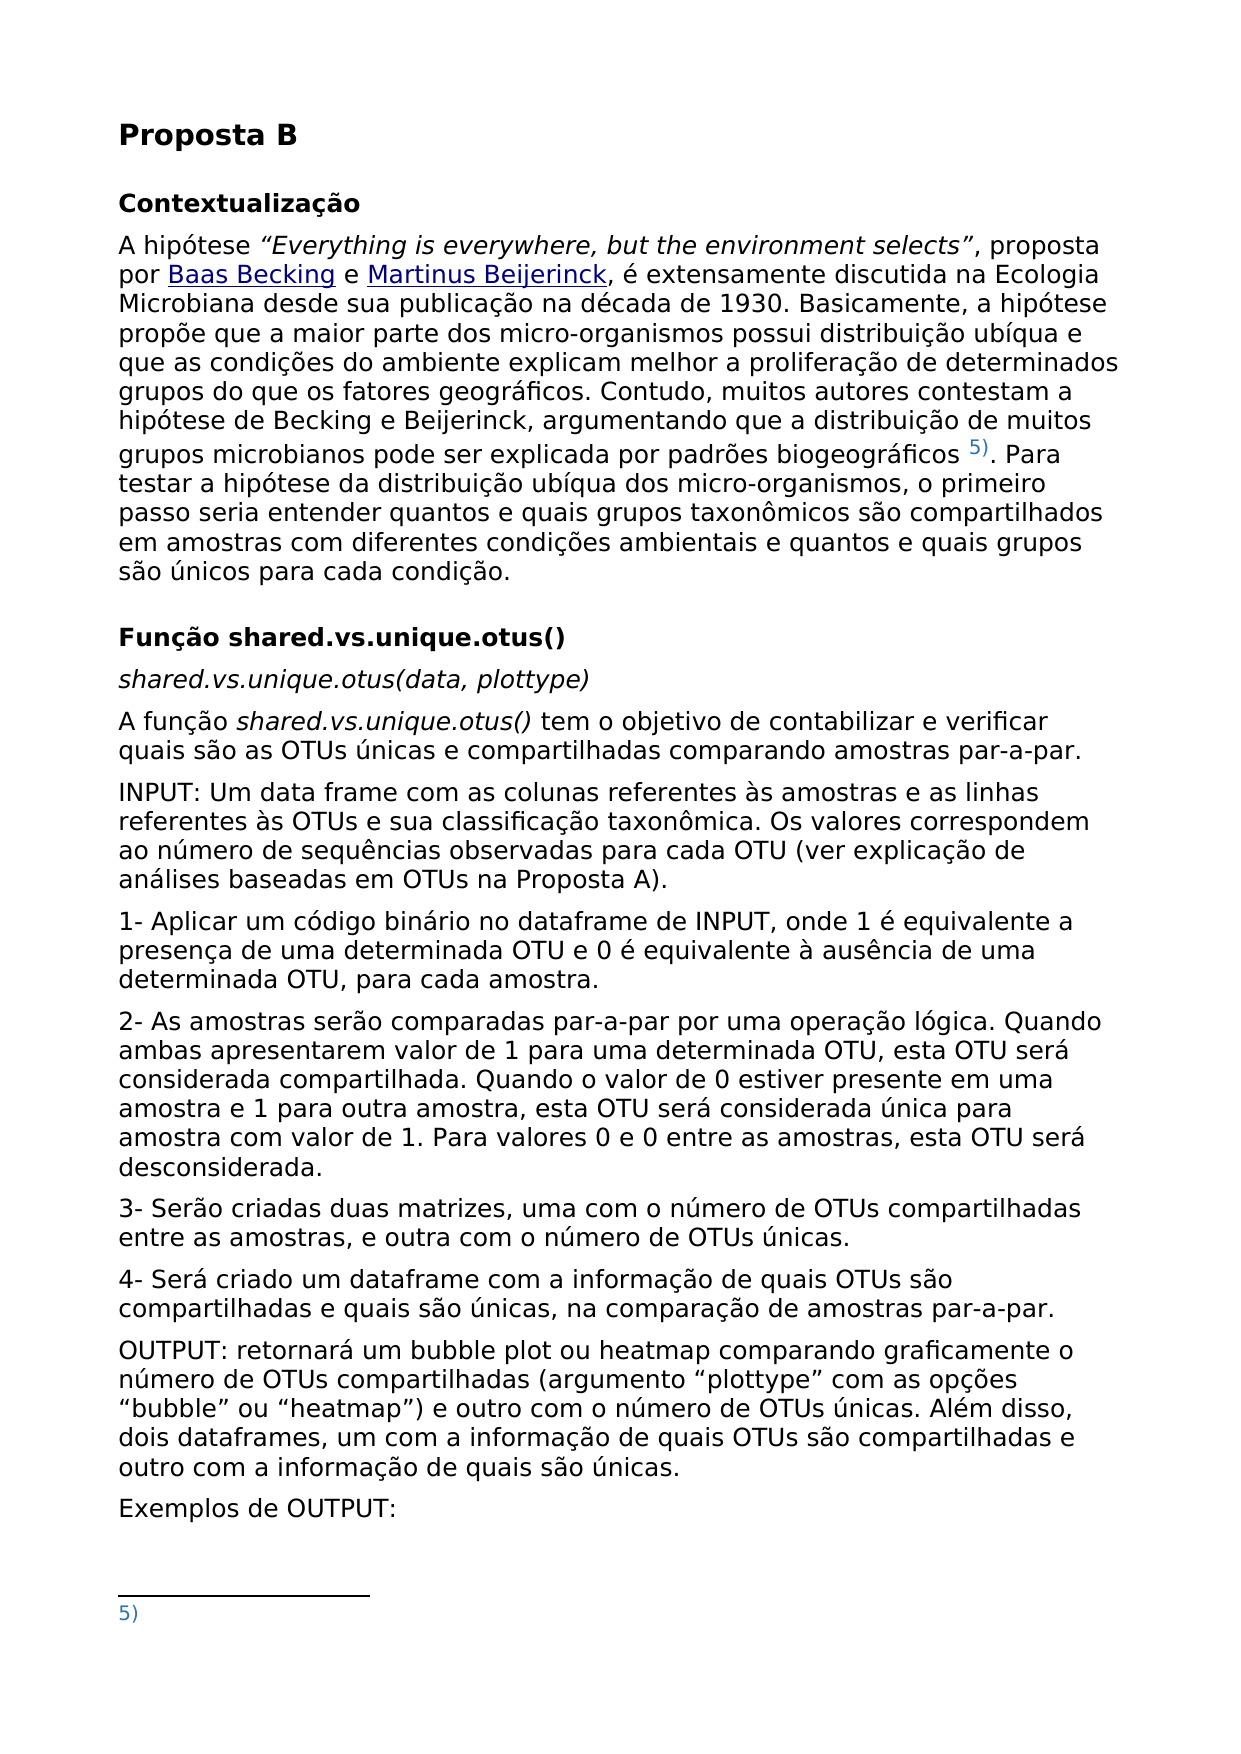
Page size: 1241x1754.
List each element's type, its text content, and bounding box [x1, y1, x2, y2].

text Exemplos de OUTPUT: [118, 1494, 1122, 1553]
text shared.vs.unique.otus(data, plottype) [118, 665, 1122, 694]
subtitle Contextualização [118, 189, 1122, 219]
subtitle Função shared.vs.unique.otus() [118, 624, 1122, 653]
text A função shared.vs.unique.otus() tem o objetivo de contabilizar e verificar quais são as OTUs únicas e compartilhadas comparando amostras par-a-par. [118, 707, 1122, 765]
text 2- As amostras serão comparadas par-a-par por uma operação lógica. Quando ambas apresentarem valor de 1 para uma determinada OTU, esta OTU será considerada compartilhada. Quando o valor de 0 estiver presente em uma amostra e 1 para outra amostra, esta OTU será considerada única para amostra com valor de 1. Para valores 0 e 0 entre as amostras, esta OTU será desconsiderada. [118, 1007, 1122, 1182]
text 3- Serão criadas duas matrizes, uma com o número de OTUs compartilhadas entre as amostras, e outra com o número de OTUs únicas. [118, 1194, 1122, 1253]
text INPUT: Um data frame com as colunas referentes às amostras e as linhas referentes às OTUs e sua classificação taxonômica. Os valores correspondem ao número de sequências observadas para cada OTU (ver explicação de análises baseadas em OTUs na Proposta A). [118, 778, 1122, 894]
text 1- Aplicar um código binário no dataframe de INPUT, onde 1 é equivalente a presença de uma determinada OTU e 0 é equivalente à ausência de uma determinada OTU, para cada amostra. [118, 907, 1122, 994]
subtitle Proposta B [118, 118, 1122, 152]
text 4- Será criado um dataframe com a informação de quais OTUs são compartilhadas e quais são únicas, na comparação de amostras par-a-par. [118, 1265, 1122, 1324]
text A hipótese “Everything is everywhere, but the environment selects”, proposta por Baas Becking e Martinus Beijerinck, é extensamente discutida na Ecologia Microbiana desde sua publicação na década de 1930. Basicamente, a hipótese propõe que a maior parte dos micro-organismos possui distribuição ubíqua e que as condições do ambiente explicam melhor a proliferação de determinados grupos do que os fatores geográficos. Contudo, muitos autores contestam a hipótese de Becking e Beijerinck, argumentando que a distribuição de muitos grupos microbianos pode ser explicada por padrões biogeográficos . Para testar a hipótese da distribuição ubíqua dos micro-organismos, o primeiro passo seria entender quantos e quais grupos taxonômicos são compartilhados em amostras com diferentes condições ambientais e quantos e quais grupos são únicos para cada condição. [118, 231, 1122, 586]
text OUTPUT: retornará um bubble plot ou heatmap comparando graficamente o número de OTUs compartilhadas (argumento “plottype” com as opções “bubble” ou “heatmap”) e outro com o número de OTUs únicas. Além disso, dois dataframes, um com a informação de quais OTUs são compartilhadas e outro com a informação de quais são únicas. [118, 1336, 1122, 1482]
